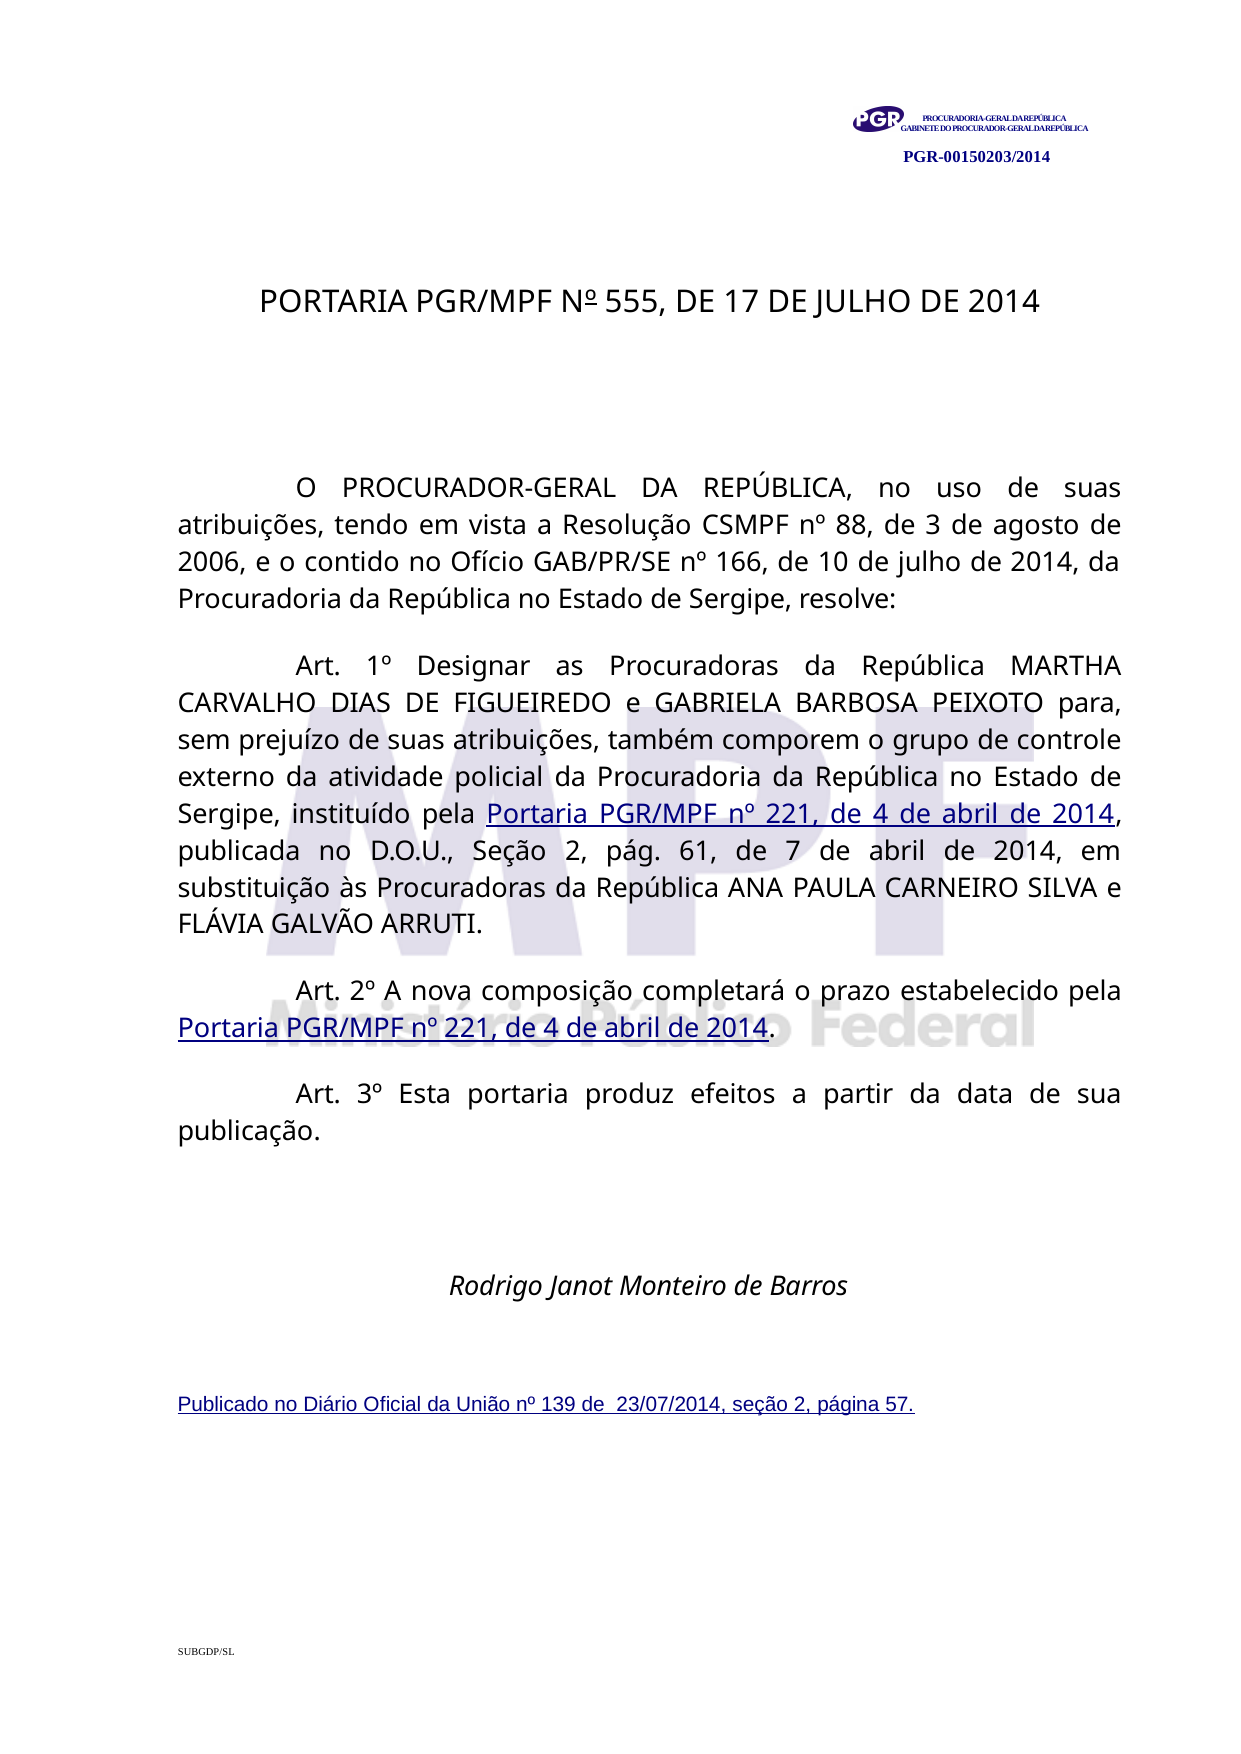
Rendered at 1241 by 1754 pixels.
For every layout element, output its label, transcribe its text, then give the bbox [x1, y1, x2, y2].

text PGR-00150203/2014 [863, 143, 1089, 168]
picture [266, 942, 1034, 971]
text Publicado no Diário Oficial da União nº 139 de 23/07/2014, seção 2, página 57. [177, 1392, 1122, 1416]
picture [853, 106, 904, 132]
text O PROCURADOR-GERAL DA REPÚBLICA, no uso de suas atribuições, tendo em vista a Resolução CSMPF nº 88, de 3 de agosto de 2006, e o contido no Ofício GAB/PR/SE nº 166, de 10 de julho de 2014, da Procuradoria da República no Estado de Sergipe, resolve: [177, 469, 1122, 617]
text Rodrigo Janot Monteiro de Barros [177, 1267, 1122, 1304]
text Art. 2º A nova composição completará o prazo estabelecido pela Portaria PGR/MPF nº 221, de 4 de abril de 2014. [177, 971, 1122, 1045]
text SUBGDP/SL [178, 1635, 1121, 1660]
text Art. 1º Designar as Procuradoras da República MARTHA CARVALHO DIAS DE FIGUEIREDO e GABRIELA BARBOSA PEIXOTO para, sem prejuízo de suas atribuições, também comporem o grupo de controle externo da atividade policial da Procuradoria da República no Estado de Sergipe, instituído pela Portaria PGR/MPF nº 221, de 4 de abril de 2014, publicada no D.O.U., Seção 2, pág. 61, de 7 de abril de 2014, em substituição às Procuradoras da República ANA PAULA CARNEIRO SILVA e FLÁVIA GALVÃO ARRUTI. [177, 646, 1122, 942]
text PORTARIA PGR/MPF Nº 555, DE 17 DE JULHO DE 2014 [177, 279, 1122, 321]
text Art. 3º Esta portaria produz efeitos a partir da data de sua publicação. [177, 1075, 1122, 1149]
